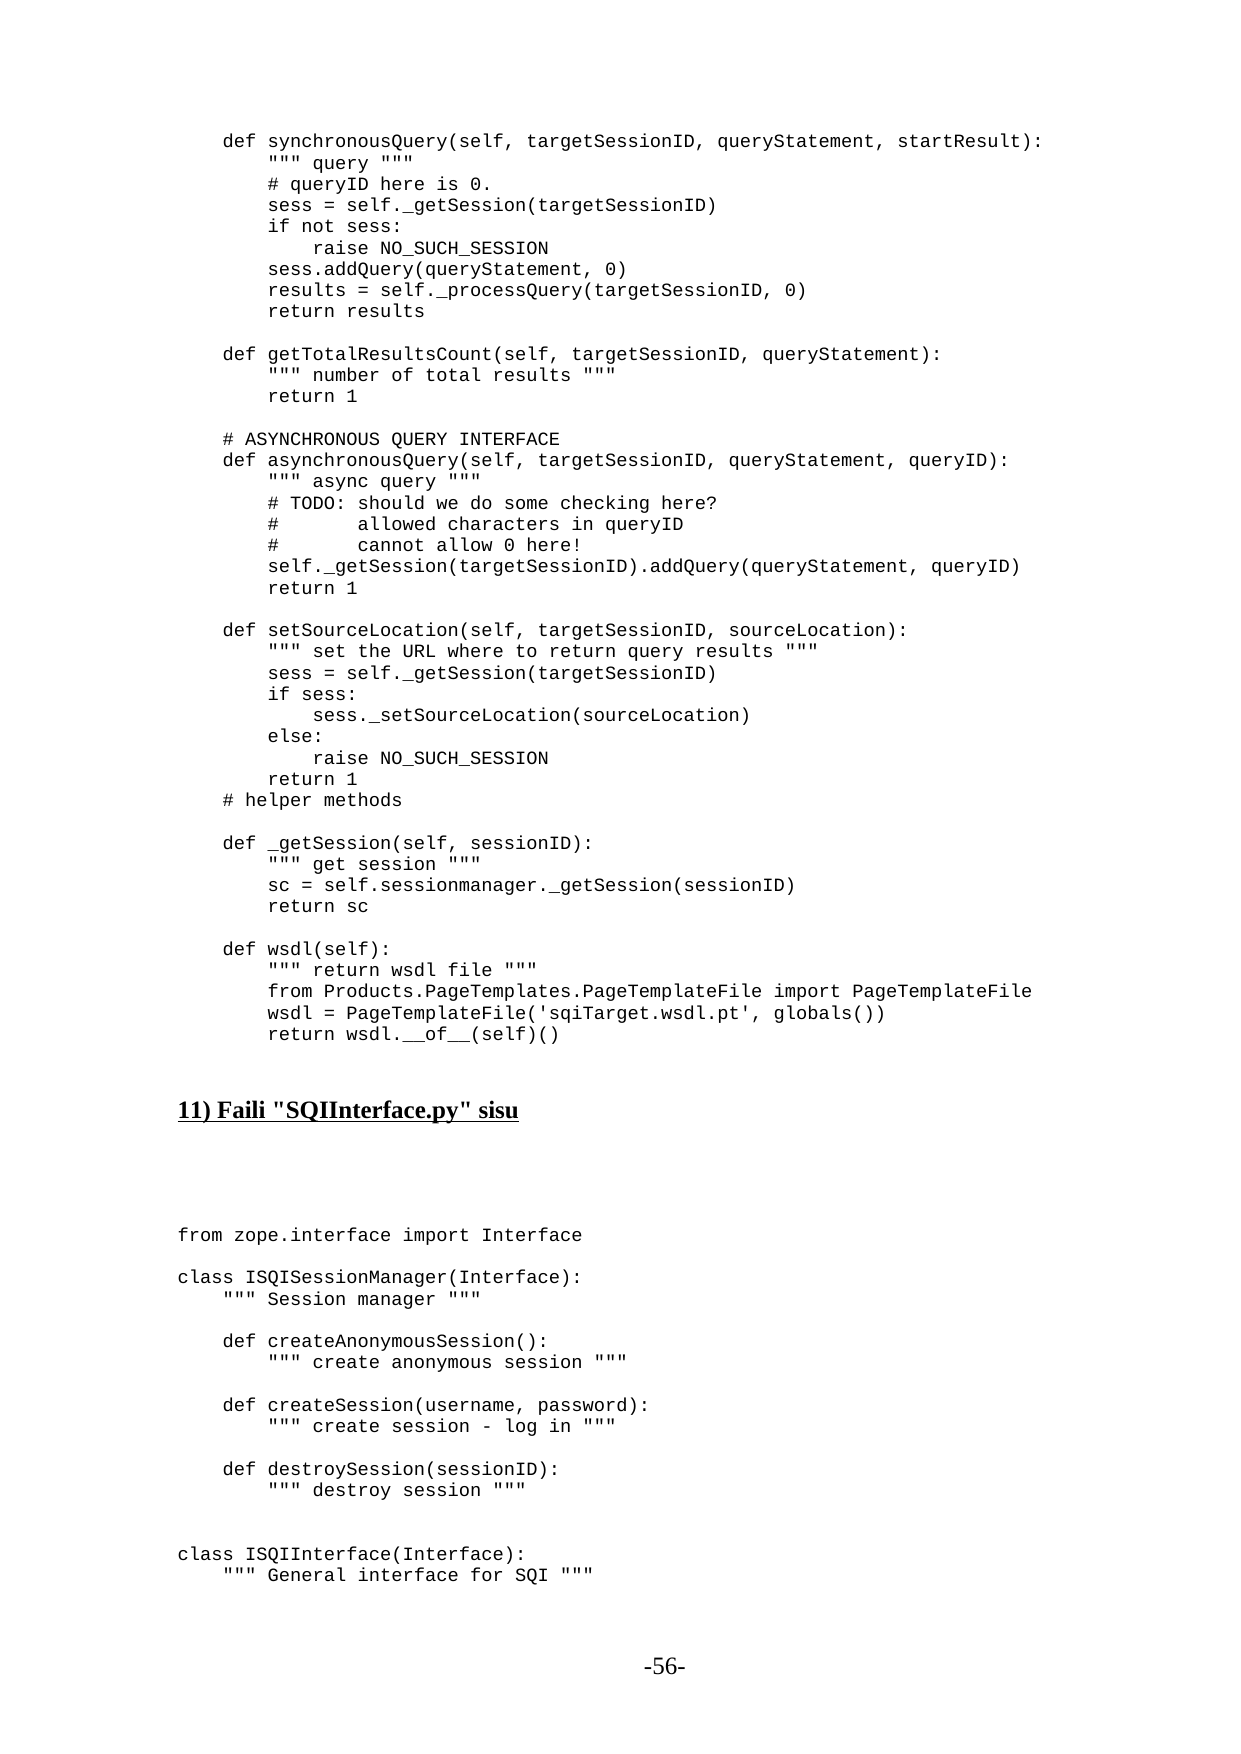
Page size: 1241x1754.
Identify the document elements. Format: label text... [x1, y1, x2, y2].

text """ create session - log in """ [177, 1417, 1152, 1438]
text return wsdl.__of__(self)() [177, 1025, 1152, 1046]
text else: [177, 727, 1152, 748]
text def _getSession(self, sessionID): [177, 833, 1152, 855]
text # TODO: should we do some checking here? [177, 493, 1152, 515]
text """ Session manager """ [177, 1289, 1152, 1311]
text """ set the URL where to return query results """ [177, 642, 1152, 663]
text """ return wsdl file """ [177, 961, 1152, 982]
text from Products.PageTemplates.PageTemplateFile import PageTemplateFile [177, 982, 1152, 1003]
text """ destroy session """ [177, 1481, 1152, 1502]
text class ISQISessionManager(Interface): [177, 1268, 1152, 1289]
text def createSession(username, password): [177, 1396, 1152, 1417]
text 11) Faili "SQIInterface.py" sisu [177, 1097, 1152, 1124]
text """ async query """ [177, 472, 1152, 493]
text """ query """ [177, 153, 1152, 175]
text def createAnonymousSession(): [177, 1332, 1152, 1353]
text results = self._processQuery(targetSessionID, 0) [177, 281, 1152, 302]
text # helper methods [177, 791, 1152, 812]
text return 1 [177, 770, 1152, 791]
text self._getSession(targetSessionID).addQuery(queryStatement, queryID) [177, 557, 1152, 578]
text if sess: [177, 685, 1152, 706]
text # cannot allow 0 here! [177, 536, 1152, 557]
text return 1 [177, 578, 1152, 600]
text return 1 [177, 387, 1152, 408]
text # allowed characters in queryID [177, 515, 1152, 536]
text from zope.interface import Interface [177, 1226, 1152, 1247]
text """ number of total results """ [177, 366, 1152, 387]
text sess._setSourceLocation(sourceLocation) [177, 706, 1152, 727]
text return results [177, 302, 1152, 323]
text sess = self._getSession(targetSessionID) [177, 196, 1152, 217]
text raise NO_SUCH_SESSION [177, 748, 1152, 770]
text def synchronousQuery(self, targetSessionID, queryStatement, startResult): [177, 132, 1152, 153]
text # queryID here is 0. [177, 175, 1152, 196]
text wsdl = PageTemplateFile('sqiTarget.wsdl.pt', globals()) [177, 1003, 1152, 1025]
text def setSourceLocation(self, targetSessionID, sourceLocation): [177, 621, 1152, 642]
text def wsdl(self): [177, 940, 1152, 961]
text sess.addQuery(queryStatement, 0) [177, 260, 1152, 281]
text # ASYNCHRONOUS QUERY INTERFACE [177, 430, 1152, 451]
text """ create anonymous session """ [177, 1353, 1152, 1374]
text def getTotalResultsCount(self, targetSessionID, queryStatement): [177, 345, 1152, 366]
text """ General interface for SQI """ [177, 1566, 1152, 1587]
text def destroySession(sessionID): [177, 1459, 1152, 1481]
text sc = self.sessionmanager._getSession(sessionID) [177, 876, 1152, 897]
text def asynchronousQuery(self, targetSessionID, queryStatement, queryID): [177, 451, 1152, 472]
text class ISQIInterface(Interface): [177, 1544, 1152, 1566]
text """ get session """ [177, 855, 1152, 876]
text if not sess: [177, 217, 1152, 238]
text sess = self._getSession(targetSessionID) [177, 663, 1152, 685]
text return sc [177, 897, 1152, 918]
text raise NO_SUCH_SESSION [177, 238, 1152, 260]
